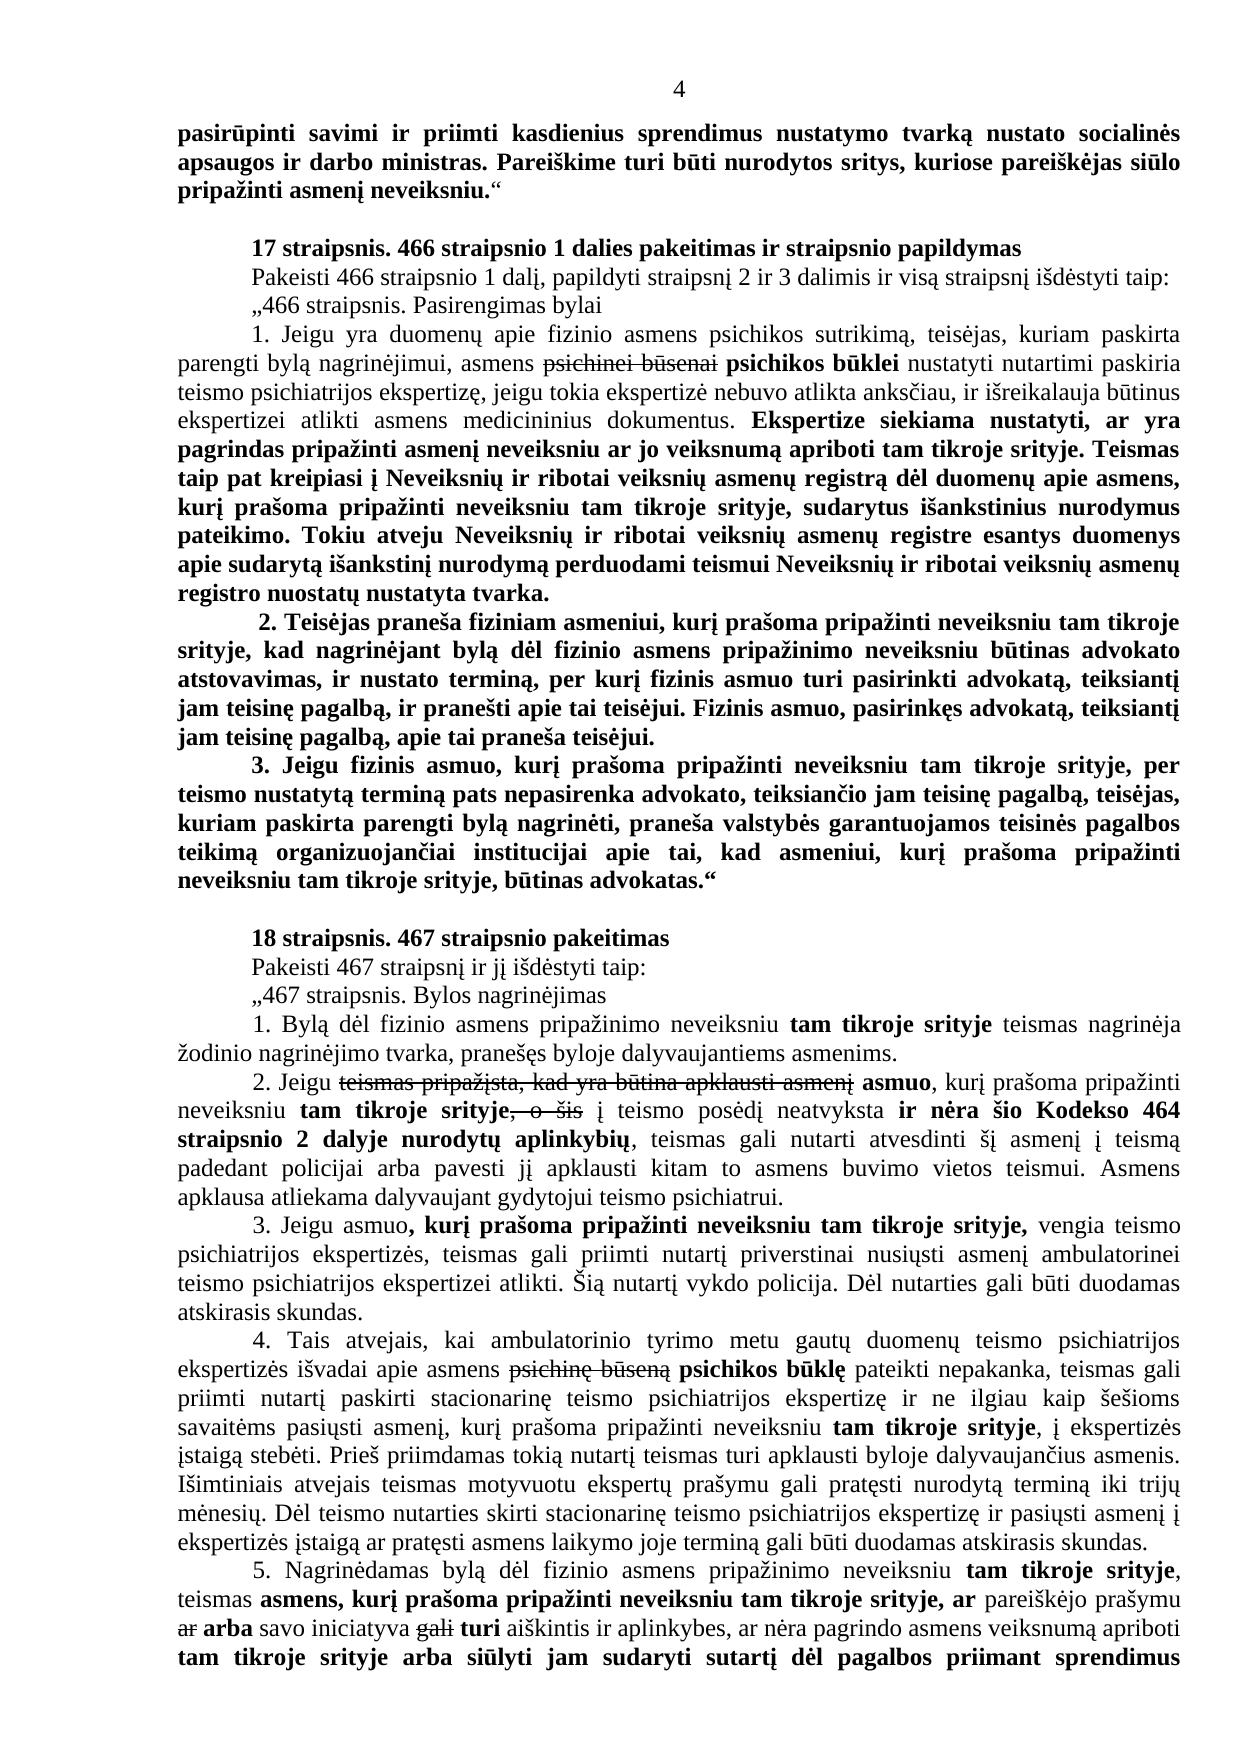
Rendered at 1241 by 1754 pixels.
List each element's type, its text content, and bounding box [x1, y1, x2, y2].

text 3. Jeigu asmuo, kurį prašoma pripažinti neveiksniu tam tikroje srityje, vengia teismo psichiatrijos ekspertizės, teismas gali priimti nutartį priverstinai nusiųsti asmenį ambulatorinei teismo psichiatrijos ekspertizei atlikti. Šią nutartį vykdo policija. Dėl nutarties gali būti duodamas atskirasis skundas. [177, 1211, 1181, 1326]
text 4. Tais atvejais, kai ambulatorinio tyrimo metu gautų duomenų teismo psichiatrijos ekspertizės išvadai apie asmens psichinę būseną psichikos būklę pateikti nepakanka, teismas gali priimti nutartį paskirti stacionarinę teismo psichiatrijos ekspertizę ir ne ilgiau kaip šešioms savaitėms pasiųsti asmenį, kurį prašoma pripažinti neveiksniu tam tikroje srityje, į ekspertizės įstaigą stebėti. Prieš priimdamas tokią nutartį teismas turi apklausti byloje dalyvaujančius asmenis. Išimtiniais atvejais teismas motyvuotu ekspertų prašymu gali pratęsti nurodytą terminą iki trijų mėnesių. Dėl teismo nutarties skirti stacionarinę teismo psichiatrijos ekspertizę ir pasiųsti asmenį į ekspertizės įstaigą ar pratęsti asmens laikymo joje terminą gali būti duodamas atskirasis skundas. [177, 1326, 1181, 1556]
text Pakeisti 467 straipsnį ir jį išdėstyti taip: [177, 952, 1181, 981]
text „467 straipsnis. Bylos nagrinėjimas [177, 981, 1181, 1009]
text 3. Jeigu fizinis asmuo, kurį prašoma pripažinti neveiksniu tam tikroje srityje, per teismo nustatytą terminą pats nepasirenka advokato, teiksiančio jam teisinę pagalbą, teisėjas, kuriam paskirta parengti bylą nagrinėti, praneša valstybės garantuojamos teisinės pagalbos teikimą organizuojančiai institucijai apie tai, kad asmeniui, kurį prašoma pripažinti neveiksniu tam tikroje srityje, būtinas advokatas.“ [177, 751, 1181, 894]
text pasirūpinti savimi ir priimti kasdienius sprendimus nustatymo tvarką nustato socialinės apsaugos ir darbo ministras. Pareiškime turi būti nurodytos sritys, kuriose pareiškėjas siūlo pripažinti asmenį neveiksniu.“ [177, 118, 1181, 204]
list Pakeisti 466 straipsnio 1 dalį, papildyti straipsnį 2 ir 3 dalimis ir visą straipsnį išdėstyti taip: [251, 262, 1181, 291]
text 1. Bylą dėl fizinio asmens pripažinimo neveiksniu tam tikroje srityje teismas nagrinėja žodinio nagrinėjimo tvarka, pranešęs byloje dalyvaujantiems asmenims. [177, 1009, 1181, 1067]
text 17 straipsnis. 466 straipsnio 1 dalies pakeitimas ir straipsnio papildymas [177, 233, 1181, 262]
text 18 straipsnis. 467 straipsnio pakeitimas [177, 923, 1181, 952]
text 1. Jeigu yra duomenų apie fizinio asmens psichikos sutrikimą, teisėjas, kuriam paskirta parengti bylą nagrinėjimui, asmens psichinei būsenai psichikos būklei nustatyti nutartimi paskiria teismo psichiatrijos ekspertizę, jeigu tokia ekspertizė nebuvo atlikta anksčiau, ir išreikalauja būtinus ekspertizei atlikti asmens medicininius dokumentus. Ekspertize siekiama nustatyti, ar yra pagrindas pripažinti asmenį neveiksniu ar jo veiksnumą apriboti tam tikroje srityje. Teismas taip pat kreipiasi į Neveiksnių ir ribotai veiksnių asmenų registrą dėl duomenų apie asmens, kurį prašoma pripažinti neveiksniu tam tikroje srityje, sudarytus išankstinius nurodymus pateikimo. Tokiu atveju Neveiksnių ir ribotai veiksnių asmenų registre esantys duomenys apie sudarytą išankstinį nurodymą perduodami teismui Neveiksnių ir ribotai veiksnių asmenų registro nuostatų nustatyta tvarka. [177, 319, 1181, 607]
text 5. Nagrinėdamas bylą dėl fizinio asmens pripažinimo neveiksniu tam tikroje srityje, teismas asmens, kurį prašoma pripažinti neveiksniu tam tikroje srityje, ar pareiškėjo prašymu ar arba savo iniciatyva gali turi aiškintis ir aplinkybes, ar nėra pagrindo asmens veiksnumą apriboti tam tikroje srityje arba siūlyti jam sudaryti sutartį dėl pagalbos priimant sprendimus [177, 1556, 1181, 1671]
text 2. Jeigu teismas pripažįsta, kad yra būtina apklausti asmenį asmuo, kurį prašoma pripažinti neveiksniu tam tikroje srityje, o šis į teismo posėdį neatvyksta ir nėra šio Kodekso 464 straipsnio 2 dalyje nurodytų aplinkybių, teismas gali nutarti atvesdinti šį asmenį į teismą padedant policijai arba pavesti jį apklausti kitam to asmens buvimo vietos teismui. Asmens apklausa atliekama dalyvaujant gydytojui teismo psichiatrui. [177, 1067, 1181, 1211]
text 2. Teisėjas praneša fiziniam asmeniui, kurį prašoma pripažinti neveiksniu tam tikroje srityje, kad nagrinėjant bylą dėl fizinio asmens pripažinimo neveiksniu būtinas advokato atstovavimas, ir nustato terminą, per kurį fizinis asmuo turi pasirinkti advokatą, teiksiantį jam teisinę pagalbą, ir pranešti apie tai teisėjui. Fizinis asmuo, pasirinkęs advokatą, teiksiantį jam teisinę pagalbą, apie tai praneša teisėjui. [177, 607, 1181, 751]
text „466 straipsnis. Pasirengimas bylai [177, 291, 1181, 319]
